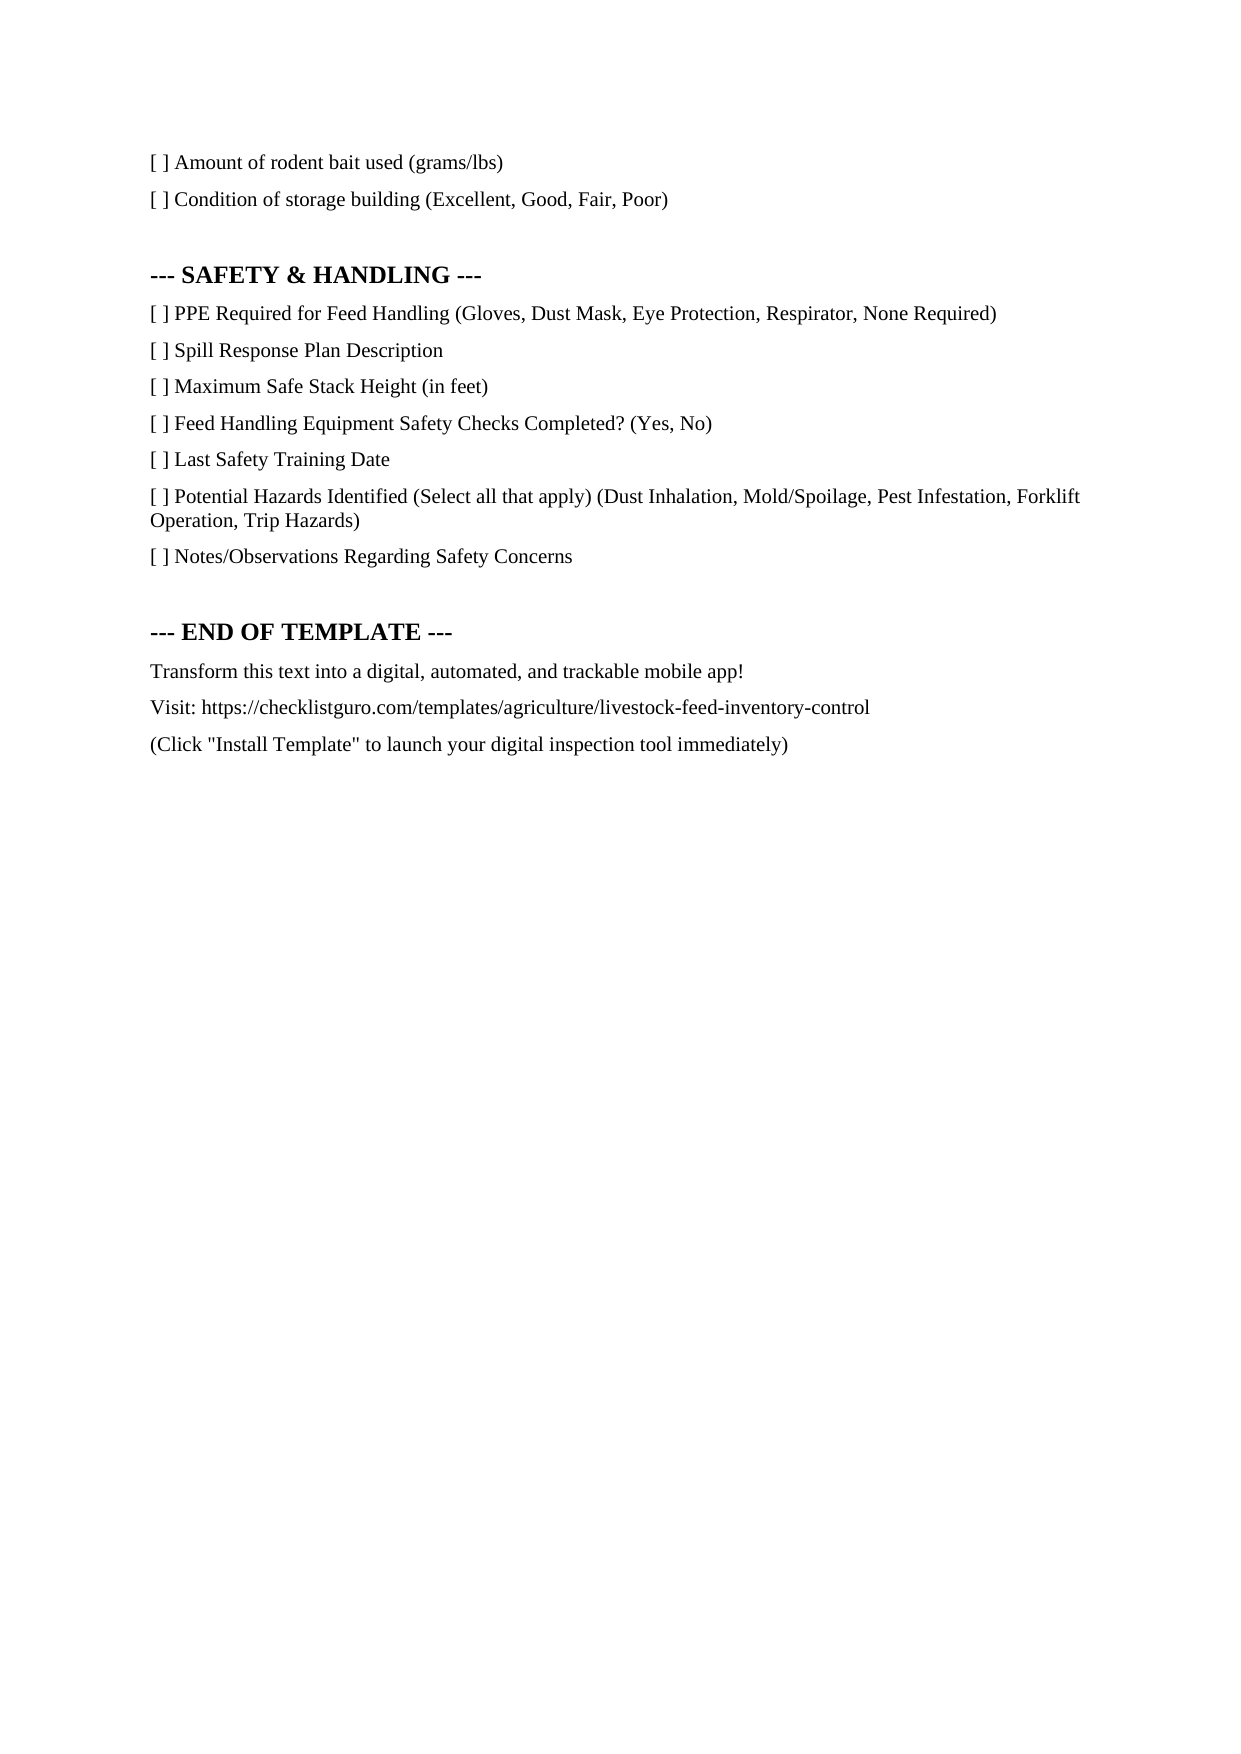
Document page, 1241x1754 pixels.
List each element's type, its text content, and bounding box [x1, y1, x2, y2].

text [ ] Condition of storage building (Excellent, Good, Fair, Poor) [150, 187, 1090, 211]
text [ ] Spill Response Plan Description [150, 337, 1090, 362]
text (Click "Install Template" to launch your digital inspection tool immediately) [150, 732, 1090, 756]
text --- END OF TEMPLATE --- [150, 617, 1090, 646]
text [ ] Feed Handling Equipment Safety Checks Completed? (Yes, No) [150, 411, 1090, 435]
text --- SAFETY & HANDLING --- [150, 260, 1090, 288]
text Visit: https://checklistguro.com/templates/agriculture/livestock-feed-inventory-control [150, 695, 1090, 719]
text [ ] Maximum Safe Stack Height (in feet) [150, 374, 1090, 398]
text Transform this text into a digital, automated, and trackable mobile app! [150, 659, 1090, 683]
text [ ] PPE Required for Feed Handling (Gloves, Dust Mask, Eye Protection, Respirator, None Required) [150, 301, 1090, 325]
text [ ] Amount of rodent bait used (grams/lbs) [150, 150, 1090, 174]
text [ ] Potential Hazards Identified (Select all that apply) (Dust Inhalation, Mold/Spoilage, Pest Infestation, Forklift Operation, Trip Hazards) [150, 484, 1090, 532]
text [ ] Last Safety Training Date [150, 447, 1090, 471]
text [ ] Notes/Observations Regarding Safety Concerns [150, 544, 1090, 568]
